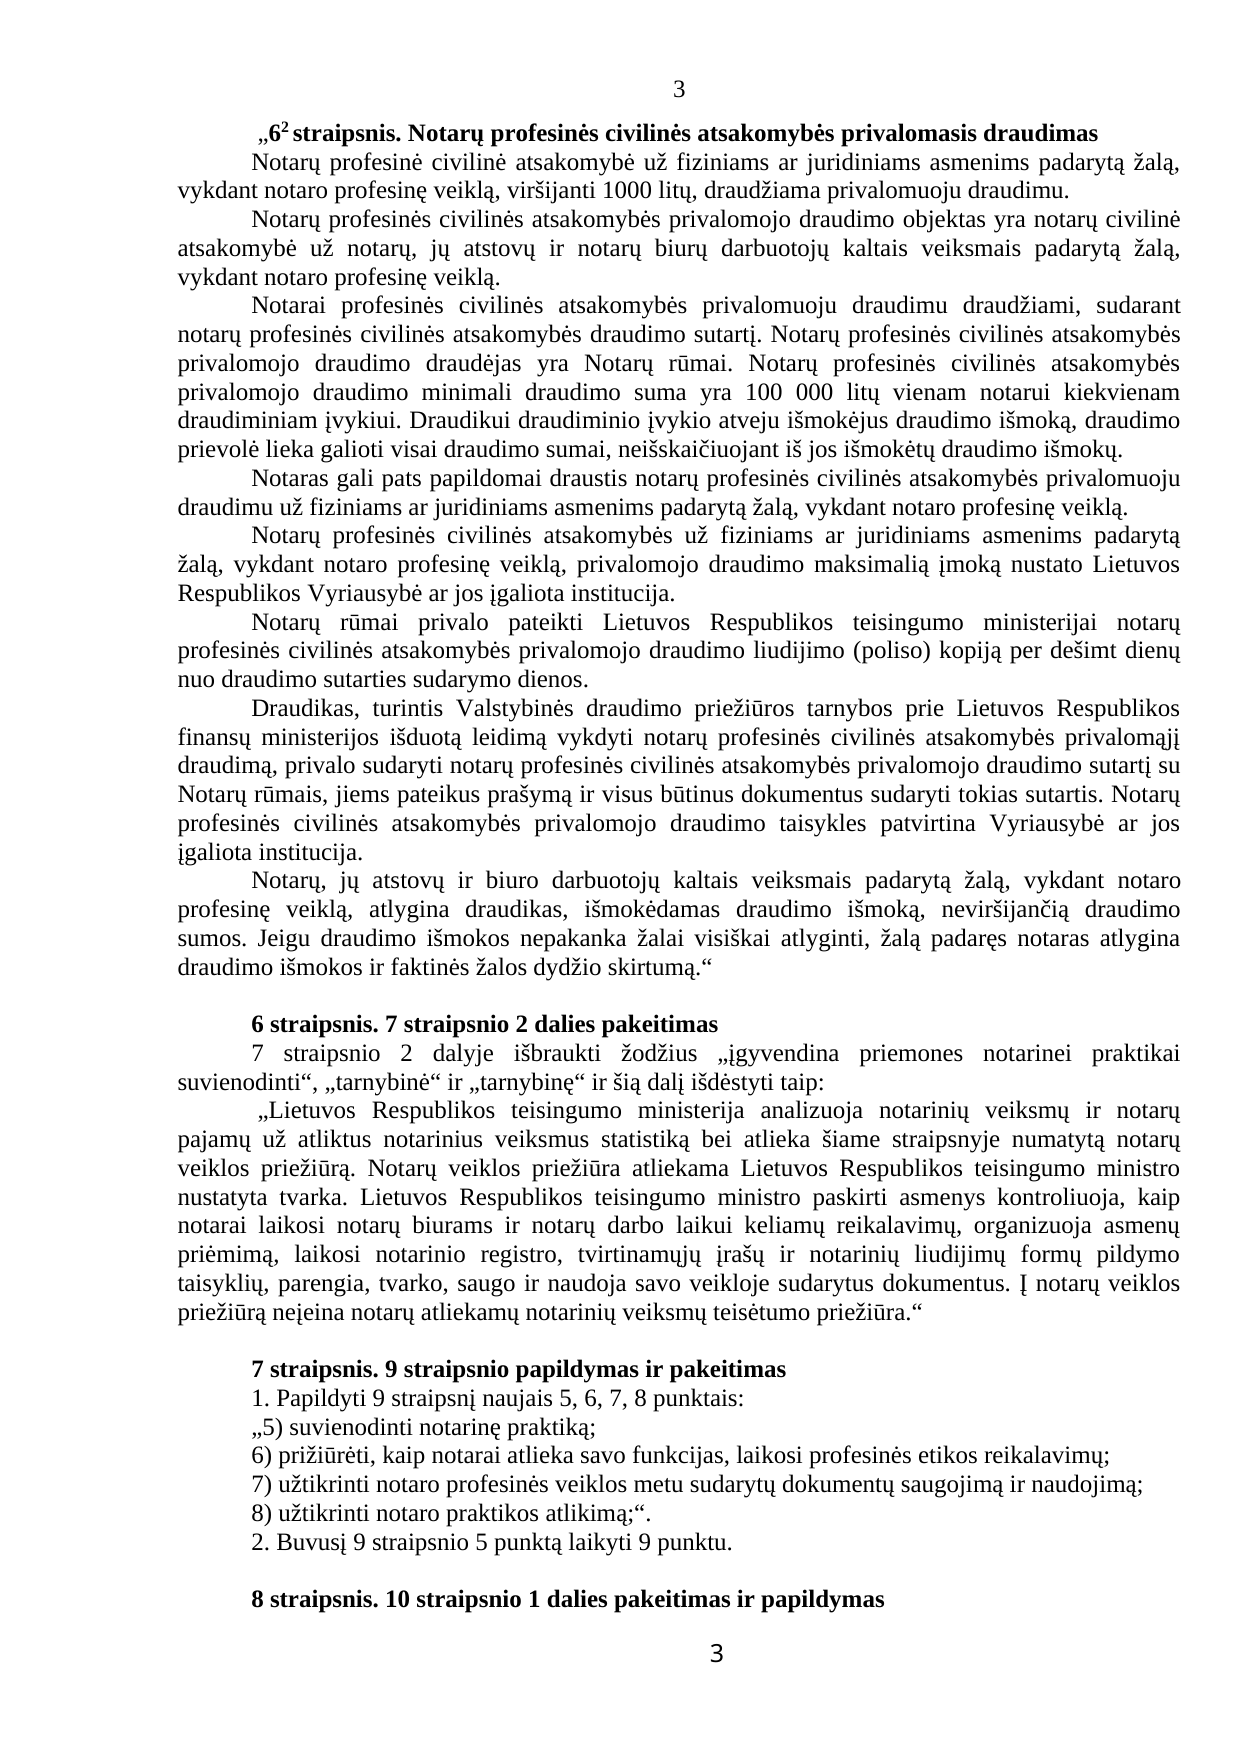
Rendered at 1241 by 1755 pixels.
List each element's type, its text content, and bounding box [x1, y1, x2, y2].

text 2. Buvusį 9 straipsnio 5 punktą laikyti 9 punktu. [177, 1527, 1181, 1556]
text 8 straipsnis. 10 straipsnio 1 dalies pakeitimas ir papildymas [177, 1584, 1181, 1613]
text Notarų rūmai privalo pateikti Lietuvos Respublikos teisingumo ministerijai notarų profesinės civilinės atsakomybės privalomojo draudimo liudijimo (poliso) kopiją per dešimt dienų nuo draudimo sutarties sudarymo dienos. [177, 607, 1181, 693]
text „Lietuvos Respublikos teisingumo ministerija analizuoja notarinių veiksmų ir notarų pajamų už atliktus notarinius veiksmus statistiką bei atlieka šiame straipsnyje numatytą notarų veiklos priežiūrą. Notarų veiklos priežiūra atliekama Lietuvos Respublikos teisingumo ministro nustatyta tvarka. Lietuvos Respublikos teisingumo ministro paskirti asmenys kontroliuoja, kaip notarai laikosi notarų biurams ir notarų darbo laikui keliamų reikalavimų, organizuoja asmenų priėmimą, laikosi notarinio registro, tvirtinamųjų įrašų ir notarinių liudijimų formų pildymo taisyklių, parengia, tvarko, saugo ir naudoja savo veikloje sudarytus dokumentus. Į notarų veiklos priežiūrą neįeina notarų atliekamų notarinių veiksmų teisėtumo priežiūra.“ [177, 1096, 1181, 1326]
text Notarų profesinė civilinė atsakomybė už fiziniams ar juridiniams asmenims padarytą žalą, vykdant notaro profesinę veiklą, viršijanti 1000 litų, draudžiama privalomuoju draudimu. [177, 147, 1181, 204]
text 7 straipsnio 2 dalyje išbraukti žodžius „įgyvendina priemones notarinei praktikai suvienodinti“, „tarnybinė“ ir „tarnybinę“ ir šią dalį išdėstyti taip: [177, 1038, 1181, 1096]
text 8) užtikrinti notaro praktikos atlikimą;“. [177, 1498, 1181, 1527]
text 6 straipsnis. 7 straipsnio 2 dalies pakeitimas [177, 1009, 1181, 1038]
text Notarai profesinės civilinės atsakomybės privalomuoju draudimu draudžiami, sudarant notarų profesinės civilinės atsakomybės draudimo sutartį. Notarų profesinės civilinės atsakomybės privalomojo draudimo draudėjas yra Notarų rūmai. Notarų profesinės civilinės atsakomybės privalomojo draudimo minimali draudimo suma yra 100 000 litų vienam notarui kiekvienam draudiminiam įvykiui. Draudikui draudiminio įvykio atveju išmokėjus draudimo išmoką, draudimo prievolė lieka galioti visai draudimo sumai, neišskaičiuojant iš jos išmokėtų draudimo išmokų. [177, 291, 1181, 463]
text Draudikas, turintis Valstybinės draudimo priežiūros tarnybos prie Lietuvos Respublikos finansų ministerijos išduotą leidimą vykdyti notarų profesinės civilinės atsakomybės privalomąjį draudimą, privalo sudaryti notarų profesinės civilinės atsakomybės privalomojo draudimo sutartį su Notarų rūmais, jiems pateikus prašymą ir visus būtinus dokumentus sudaryti tokias sutartis. Notarų profesinės civilinės atsakomybės privalomojo draudimo taisykles patvirtina Vyriausybė ar jos įgaliota institucija. [177, 693, 1181, 866]
text Notarų, jų atstovų ir biuro darbuotojų kaltais veiksmais padarytą žalą, vykdant notaro profesinę veiklą, atlygina draudikas, išmokėdamas draudimo išmoką, neviršijančią draudimo sumos. Jeigu draudimo išmokos nepakanka žalai visiškai atlyginti, žalą padaręs notaras atlygina draudimo išmokos ir faktinės žalos dydžio skirtumą.“ [177, 866, 1181, 981]
text Notarų profesinės civilinės atsakomybės už fiziniams ar juridiniams asmenims padarytą žalą, vykdant notaro profesinę veiklą, privalomojo draudimo maksimalią įmoką nustato Lietuvos Respublikos Vyriausybė ar jos įgaliota institucija. [177, 521, 1181, 607]
text Notaras gali pats papildomai draustis notarų profesinės civilinės atsakomybės privalomuoju draudimu už fiziniams ar juridiniams asmenims padarytą žalą, vykdant notaro profesinę veiklą. [177, 463, 1181, 521]
text 1. Papildyti 9 straipsnį naujais 5, 6, 7, 8 punktais: [177, 1383, 1181, 1412]
text „5) suvienodinti notarinę praktiką; [177, 1412, 1181, 1441]
text 7 straipsnis. 9 straipsnio papildymas ir pakeitimas [177, 1354, 1181, 1383]
text 7) užtikrinti notaro profesinės veiklos metu sudarytų dokumentų saugojimą ir naudojimą; [177, 1469, 1181, 1498]
text „62 straipsnis. Notarų profesinės civilinės atsakomybės privalomasis draudimas [177, 118, 1181, 147]
text 6) prižiūrėti, kaip notarai atlieka savo funkcijas, laikosi profesinės etikos reikalavimų; [177, 1441, 1181, 1469]
text Notarų profesinės civilinės atsakomybės privalomojo draudimo objektas yra notarų civilinė atsakomybė už notarų, jų atstovų ir notarų biurų darbuotojų kaltais veiksmais padarytą žalą, vykdant notaro profesinę veiklą. [177, 204, 1181, 291]
